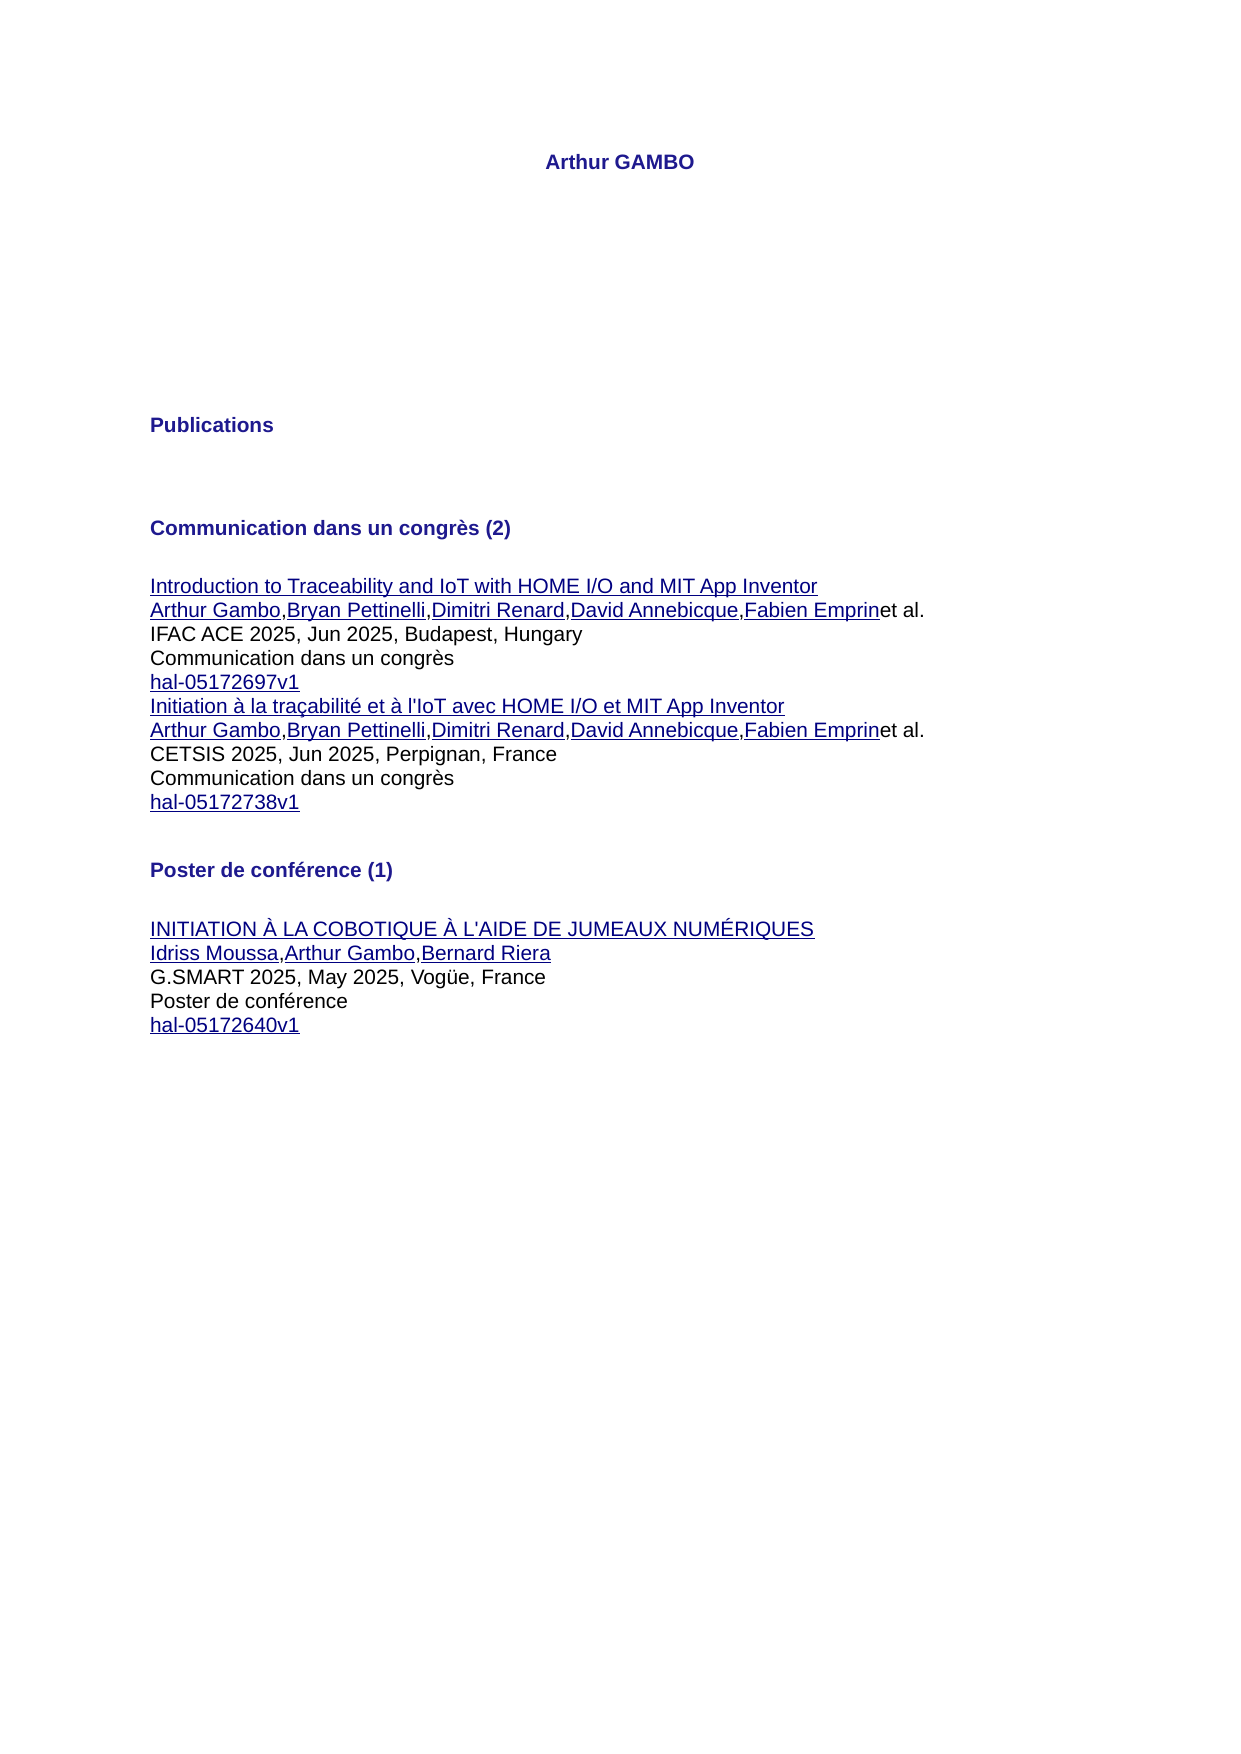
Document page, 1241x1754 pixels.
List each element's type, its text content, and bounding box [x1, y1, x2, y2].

subtitle Poster de conférence (1) [150, 858, 1090, 882]
table_header INITIATION À LA COBOTIQUE À L'AIDE DE JUMEAUX NUMÉRIQUES Idriss Moussa,Arthur Gambo,Bernard Riera G.SMART 2025, May 2025, Vogüe, France Poster de conférence hal-05172640v1 [150, 917, 1090, 1036]
table_cell Initiation à la traçabilité et à l'IoT avec HOME I/O et MIT App Inventor Arthur Gambo,Bryan Pettinelli,Dimitri Renard,David Annebicque,Fabien Emprinet al. CETSIS 2025, Jun 2025, Perpignan, France Communication dans un congrès hal-05172738v1 [150, 694, 1090, 813]
table_header Introduction to Traceability and IoT with HOME I/O and MIT App Inventor Arthur Gambo,Bryan Pettinelli,Dimitri Renard,David Annebicque,Fabien Emprinet al. IFAC ACE 2025, Jun 2025, Budapest, Hungary Communication dans un congrès hal-05172697v1 [150, 574, 1090, 694]
subtitle Communication dans un congrès (2) [150, 516, 1090, 539]
subtitle Publications [150, 412, 1090, 436]
subtitle Arthur GAMBO [150, 150, 1090, 174]
